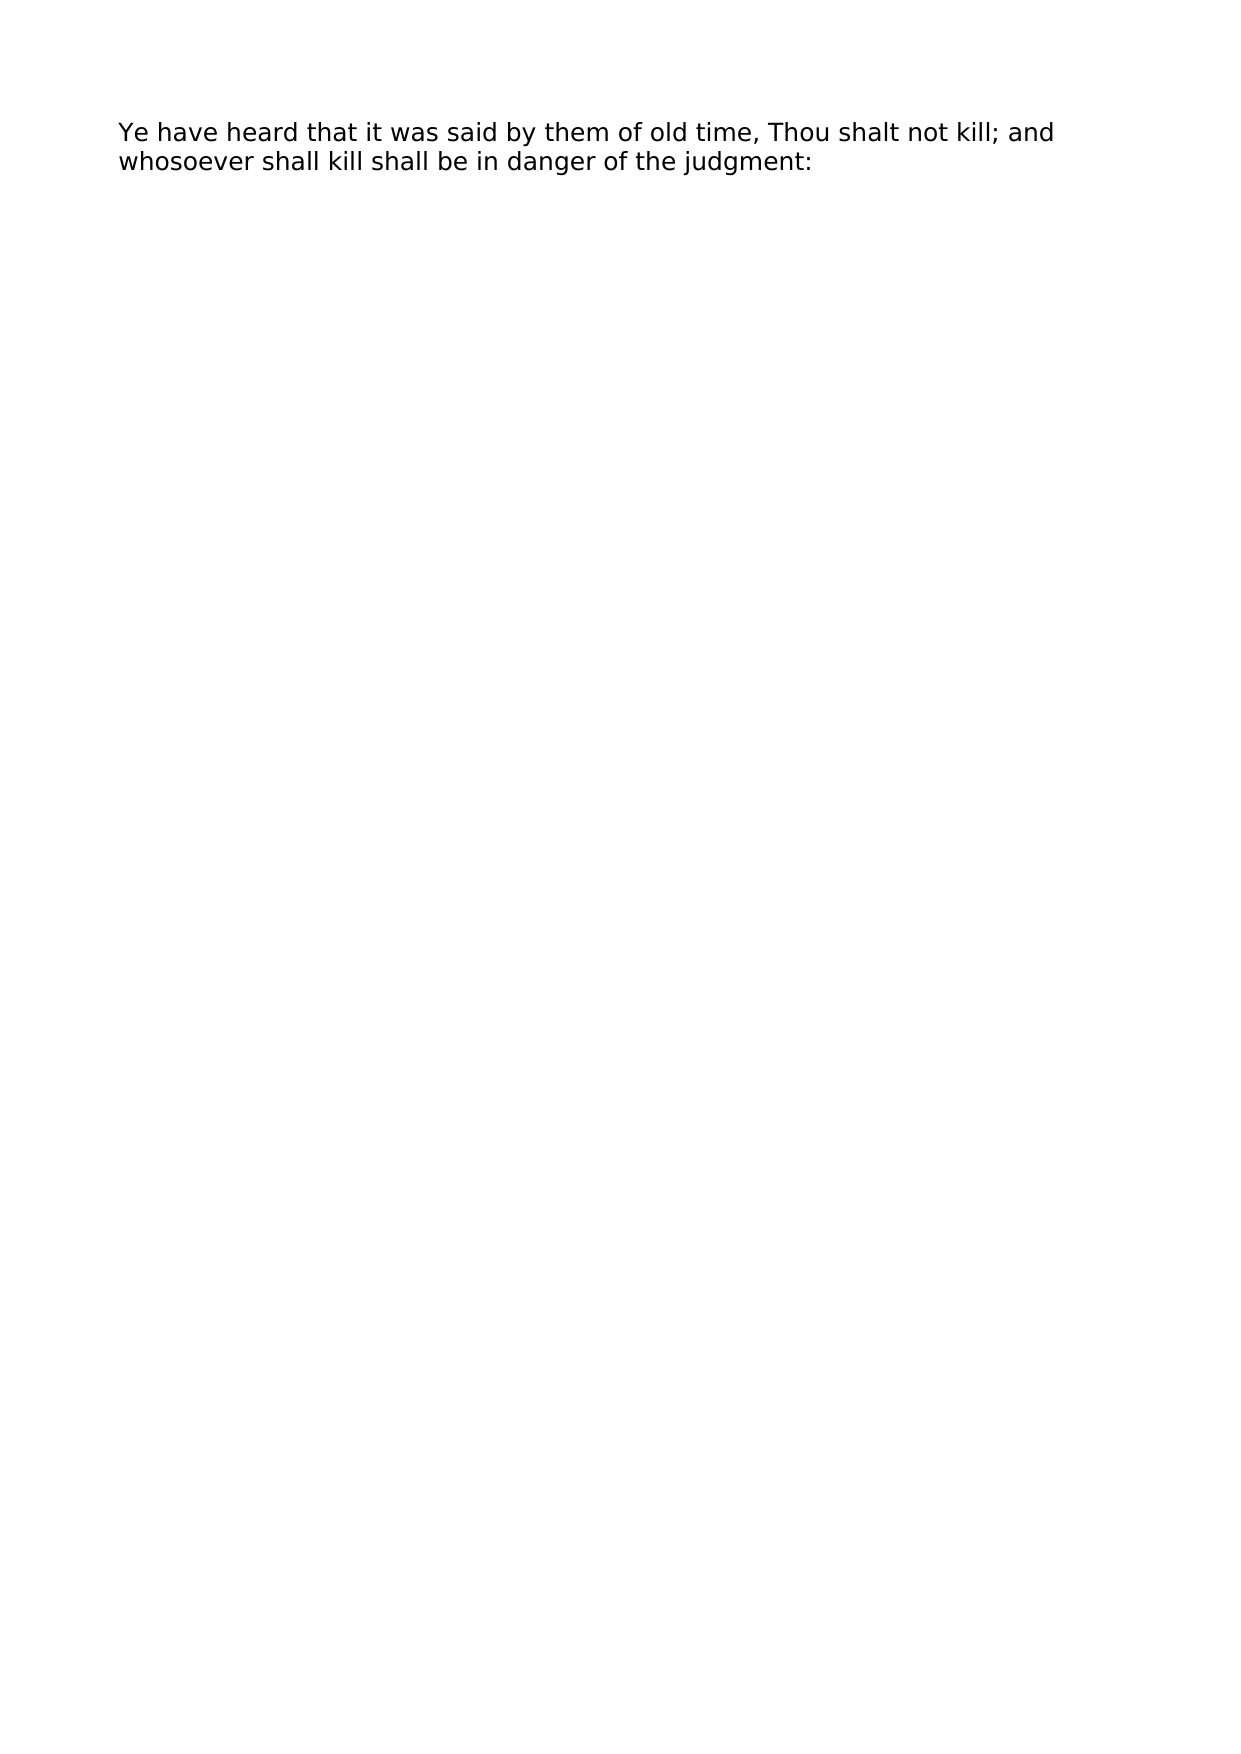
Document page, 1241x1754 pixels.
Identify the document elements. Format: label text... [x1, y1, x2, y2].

text Ye have heard that it was said by them of old time, Thou shalt not kill; and whosoever shall kill shall be in danger of the judgment: [118, 118, 1122, 176]
